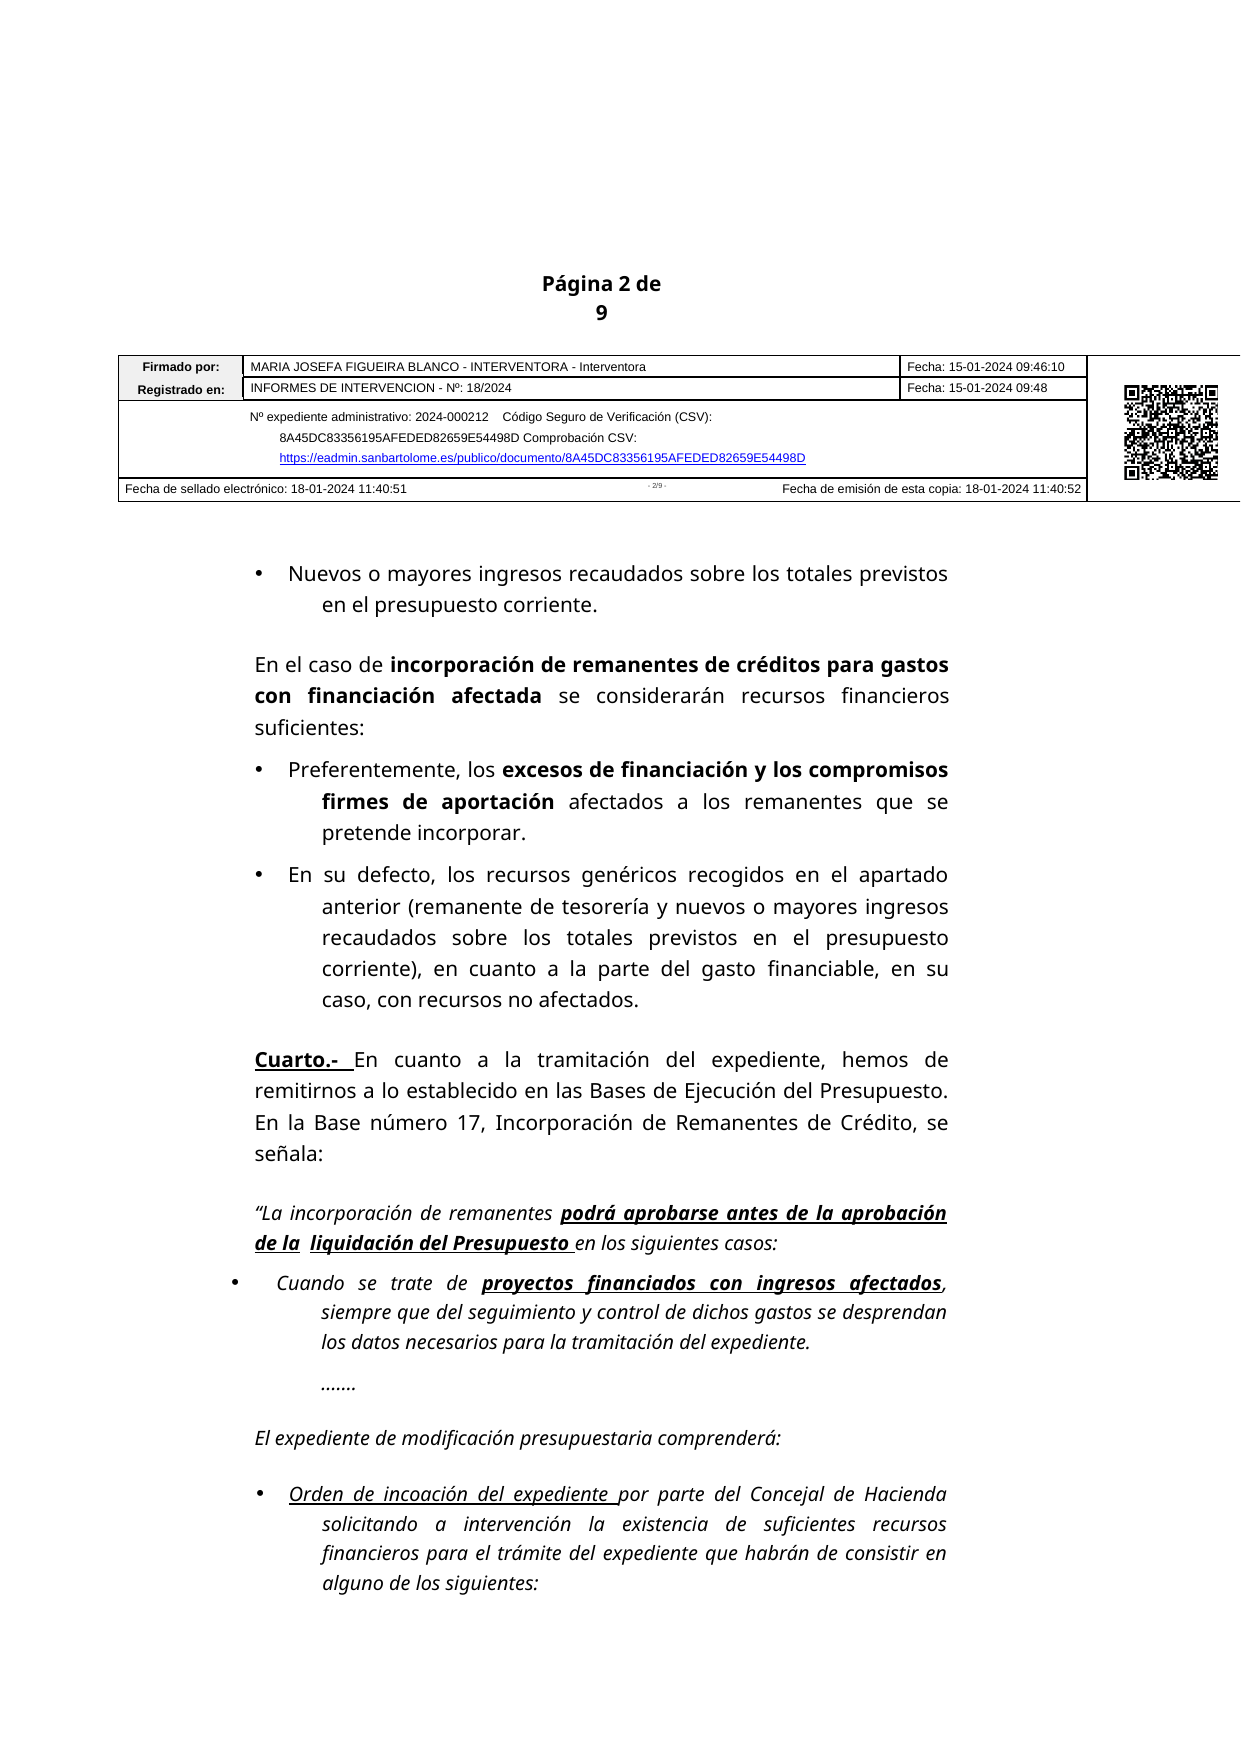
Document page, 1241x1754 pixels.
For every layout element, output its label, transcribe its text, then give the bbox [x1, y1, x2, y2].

text ……. [321, 1369, 1122, 1396]
table_cell Nº expediente administrativo: 2024-000212 Código Seguro de Verificación (CSV): 8A45DC83356195AFEDED82659E54498D Comprobación CSV: https://eadmin.sanbartolome.es/publico/documento/8A45DC83356195AFEDED82659E54498D [119, 401, 1086, 477]
list En su defecto, los recursos genéricos recogidos en el apartado anterior (remanente de tesorería y nuevos o mayores ingresos recaudados sobre los totales previstos en el presupuesto corriente), en cuanto a la parte del gasto financiable, en su caso, con recursos no afectados. [255, 861, 949, 1014]
table_header Fecha: 15-01-2024 09:46:10 [901, 356, 1086, 376]
table_cell INFORMES DE INTERVENCION - Nº: 18/2024 [244, 378, 899, 399]
list Nuevos o mayores ingresos recaudados sobre los totales previstos en el presupuesto corriente. [255, 559, 949, 619]
list Cuando se trate de proyectos financiados con ingresos afectados, siempre que del seguimiento y control de dichos gastos se desprendan los datos necesarios para la tramitación del expediente. [231, 1269, 949, 1355]
text “La incorporación de remanentes podrá aprobarse antes de la aprobación de la liquidación del Presupuesto en los siguientes casos: [254, 1199, 950, 1256]
text Página 2 de 9 [536, 269, 667, 326]
table_header [1088, 356, 1240, 501]
table_cell Registrado en: [119, 380, 242, 397]
table_cell Fecha de sellado electrónico: 18-01-2024 11:40:51 - 2/9 - Fecha de emisión de esta copia: 18-01-2024 11:40:52 [119, 479, 1086, 501]
text El expediente de modificación presupuestaria comprenderá: [254, 1425, 1122, 1452]
text Cuarto.- En cuanto a la tramitación del expediente, hemos de remitirnos a lo establecido en las Bases de Ejecución del Presupuesto. En la Base número 17, Incorporación de Remanentes de Crédito, se señala: [254, 1045, 949, 1167]
table_header Firmado por: [119, 356, 242, 374]
table_cell Fecha: 15-01-2024 09:48 [901, 378, 1086, 399]
list Orden de incoación del expediente por parte del Concejal de Hacienda solicitando a intervención la existencia de suficientes recursos financieros para el trámite del expediente que habrán de consistir en alguno de los siguientes: [256, 1480, 949, 1596]
text En el caso de incorporación de remanentes de créditos para gastos con financiación afectada se considerarán recursos financieros suficientes: [254, 650, 950, 741]
table_header MARIA JOSEFA FIGUEIRA BLANCO - INTERVENTORA - Interventora [244, 356, 899, 376]
list Preferentemente, los excesos de financiación y los compromisos firmes de aportación afectados a los remanentes que se pretende incorporar. [255, 756, 949, 846]
